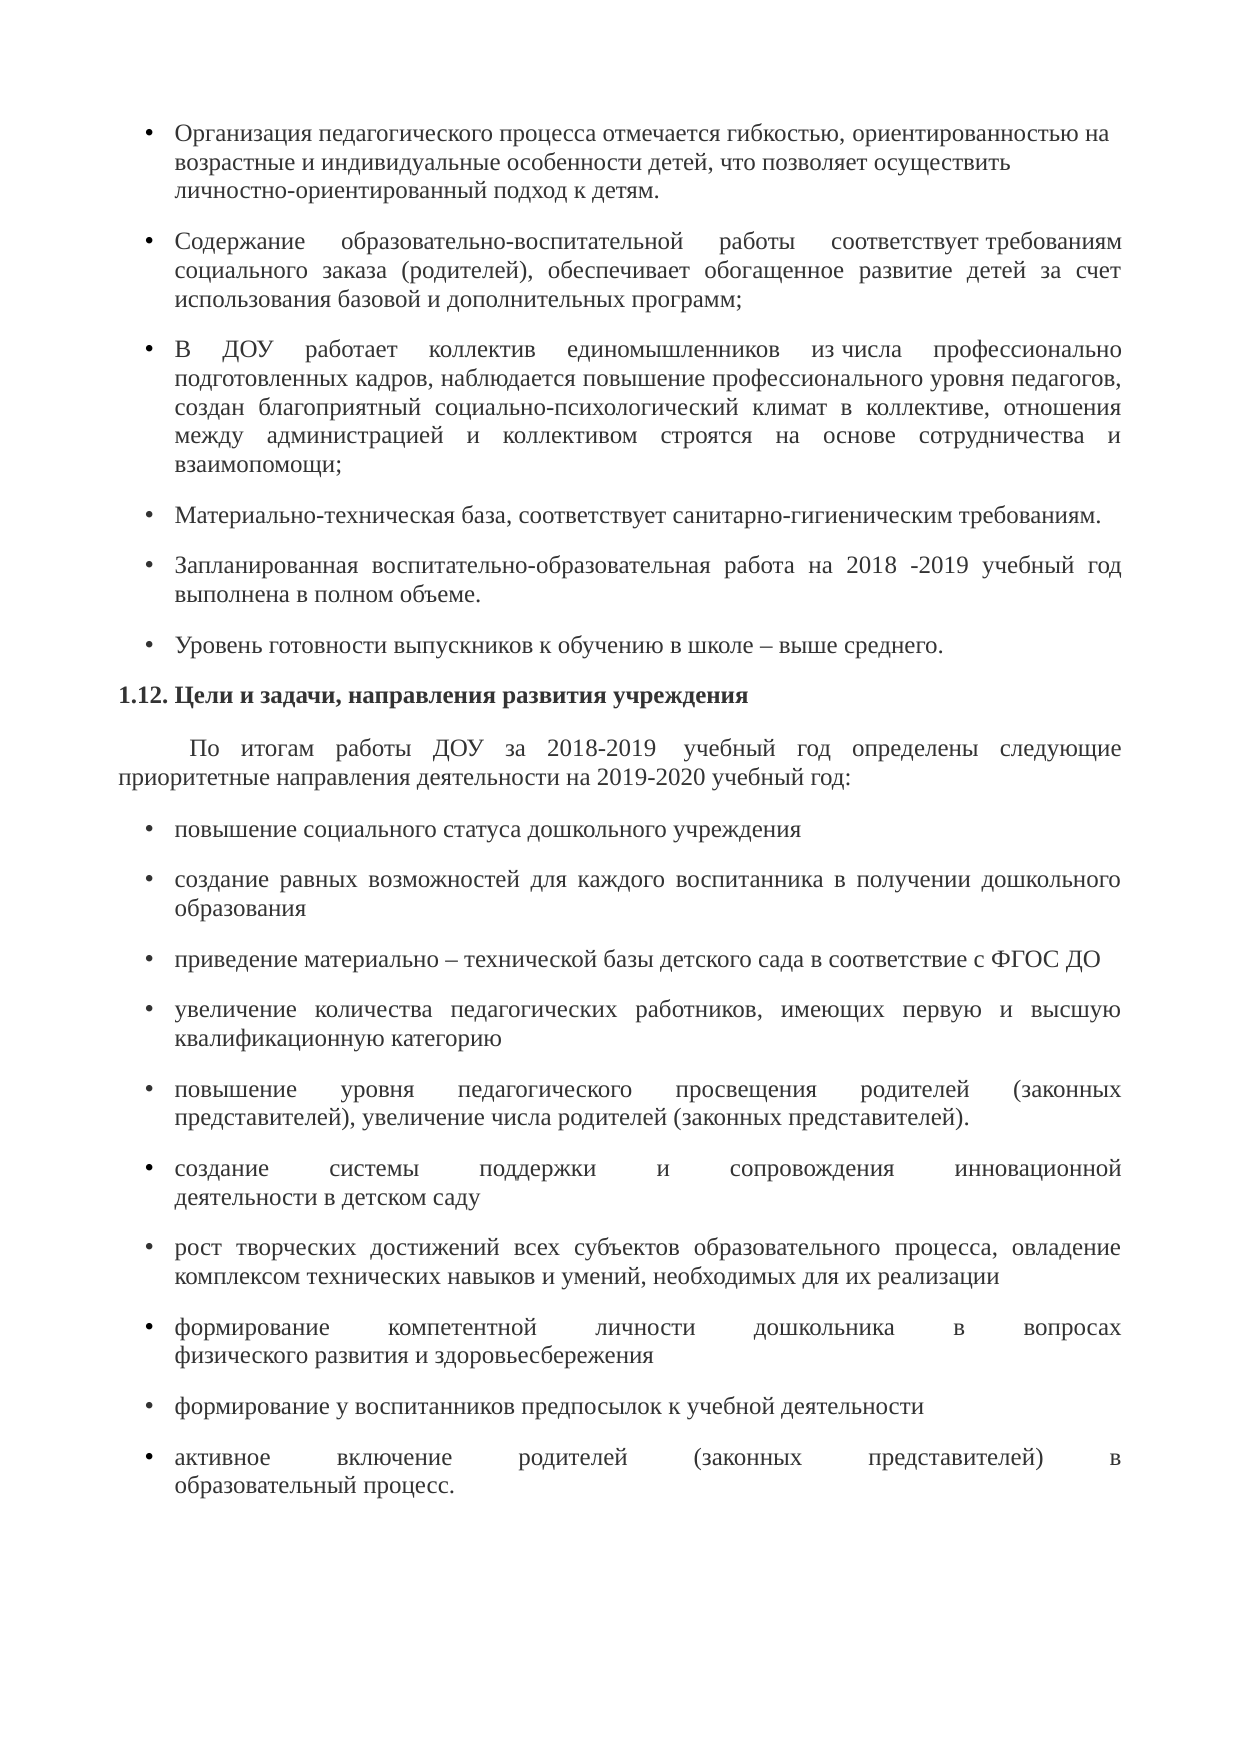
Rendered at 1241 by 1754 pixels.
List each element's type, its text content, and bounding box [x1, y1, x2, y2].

list Организация педагогического процесса отмечается гибкостью, ориентированностью на возрастные и индивидуальные особенности детей, что позволяет осуществить личностно-ориентированный подход к детям. [145, 118, 1122, 204]
list формирование у воспитанников предпосылок к учебной деятельности [145, 1391, 1122, 1420]
list Материально-техническая база, соответствует санитарно-гигиеническим требованиям. [145, 500, 1122, 529]
list создание равных возможностей для каждого воспитанника в получении дошкольного образования [145, 864, 1122, 922]
list повышение уровня педагогического просвещения родителей (законных представителей), увеличение числа родителей (законных представителей). [145, 1074, 1122, 1131]
list активное включение родителей (законных представителей) в образовательный процесс. [145, 1442, 1122, 1499]
list приведение материально – технической базы детского сада в соответствие с ФГОС ДО [145, 944, 1122, 972]
list повышение социального статуса дошкольного учреждения [145, 814, 1122, 842]
list Запланированная воспитательно-образовательная работа на 2018 -2019 учебный год выполнена в полном объеме. [145, 551, 1122, 608]
list рост творческих достижений всех субъектов образовательного процесса, овладение комплексом технических навыков и умений, необходимых для их реализации [145, 1232, 1122, 1290]
list Уровень готовности выпускников к обучению в школе – выше среднего. [145, 630, 1122, 659]
list Содержание образовательно-воспитательной работы соответствует требованиям социального заказа (родителей), обеспечивает обогащенное развитие детей за счет использования базовой и дополнительных программ; [145, 226, 1122, 312]
text По итогам работы ДОУ за 2018-2019 учебный год определены следующие приоритетные направления деятельности на 2019-2020 учебный год: [118, 733, 1122, 790]
list формирование компетентной личности дошкольника в вопросах физического развития и здоровьесбережения [145, 1312, 1122, 1369]
list В ДОУ работает коллектив единомышленников из числа профессионально подготовленных кадров, наблюдается повышение профессионального уровня педагогов, создан благоприятный социально-психологический климат в коллективе, отношения между администрацией и коллективом строятся на основе сотрудничества и взаимопомощи; [145, 334, 1122, 478]
text 1.12. Цели и задачи, направления развития учреждения [118, 681, 1122, 709]
list увеличение количества педагогических работников, имеющих первую и высшую квалификационную категорию [145, 994, 1122, 1052]
list создание системы поддержки и сопровождения инновационной деятельности в детском саду [145, 1153, 1122, 1211]
